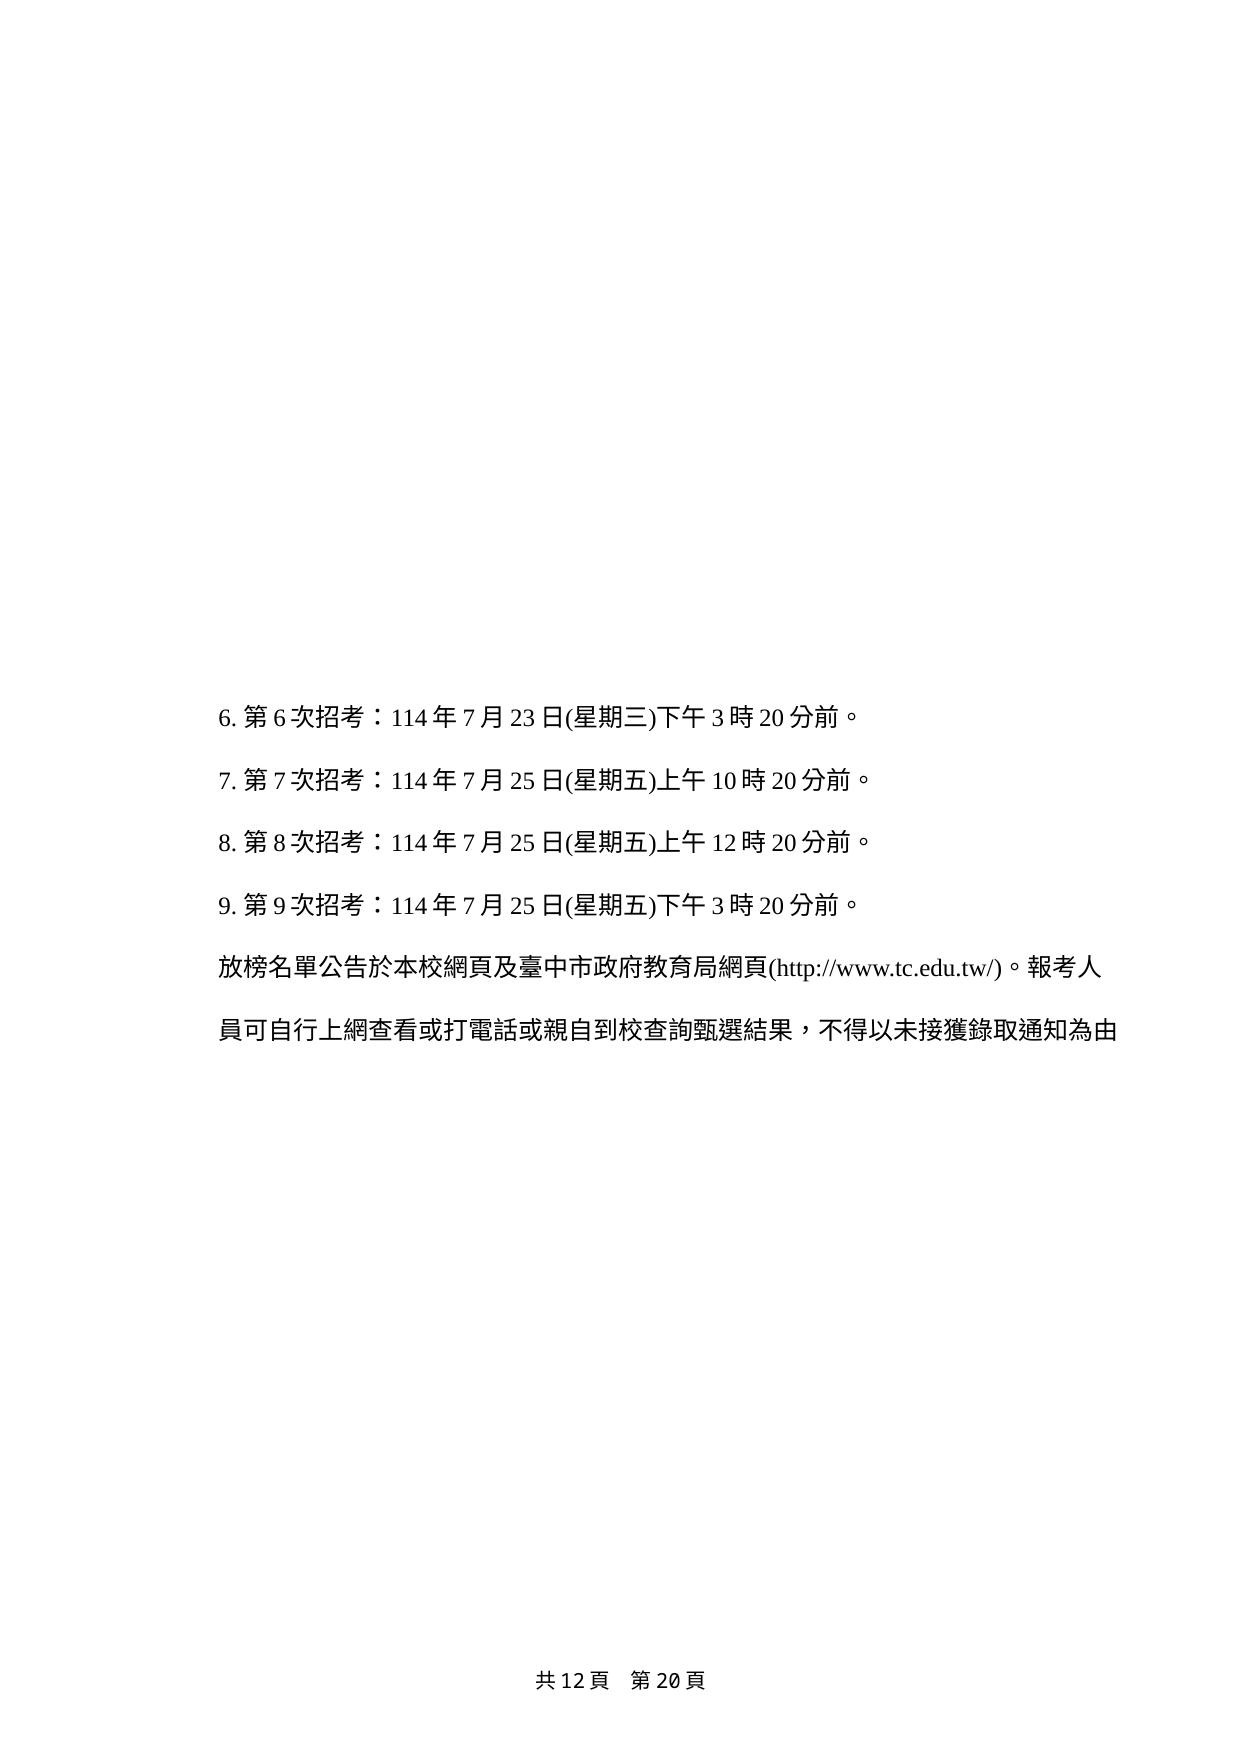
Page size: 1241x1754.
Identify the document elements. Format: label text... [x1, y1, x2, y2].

text 7. 第7次招考：114年7月25日(星期五)上午10時20分前。 [218, 737, 1122, 799]
text 8. 第8次招考：114年7月25日(星期五)上午12時20分前。 [218, 799, 1122, 862]
text 放榜名單公告於本校網頁及臺中市政府教育局網頁(http://www.tc.edu.tw/)。報考人員可自行上網查看或打電話或親自到校查詢甄選結果，不得以未接獲錄取通知為由 [218, 924, 1122, 1049]
text 6. 第6次招考：114年7月23日(星期三)下午3時20分前。 [218, 674, 1122, 737]
text 9. 第9次招考：114年7月25日(星期五)下午3時20分前。 [218, 862, 1122, 924]
